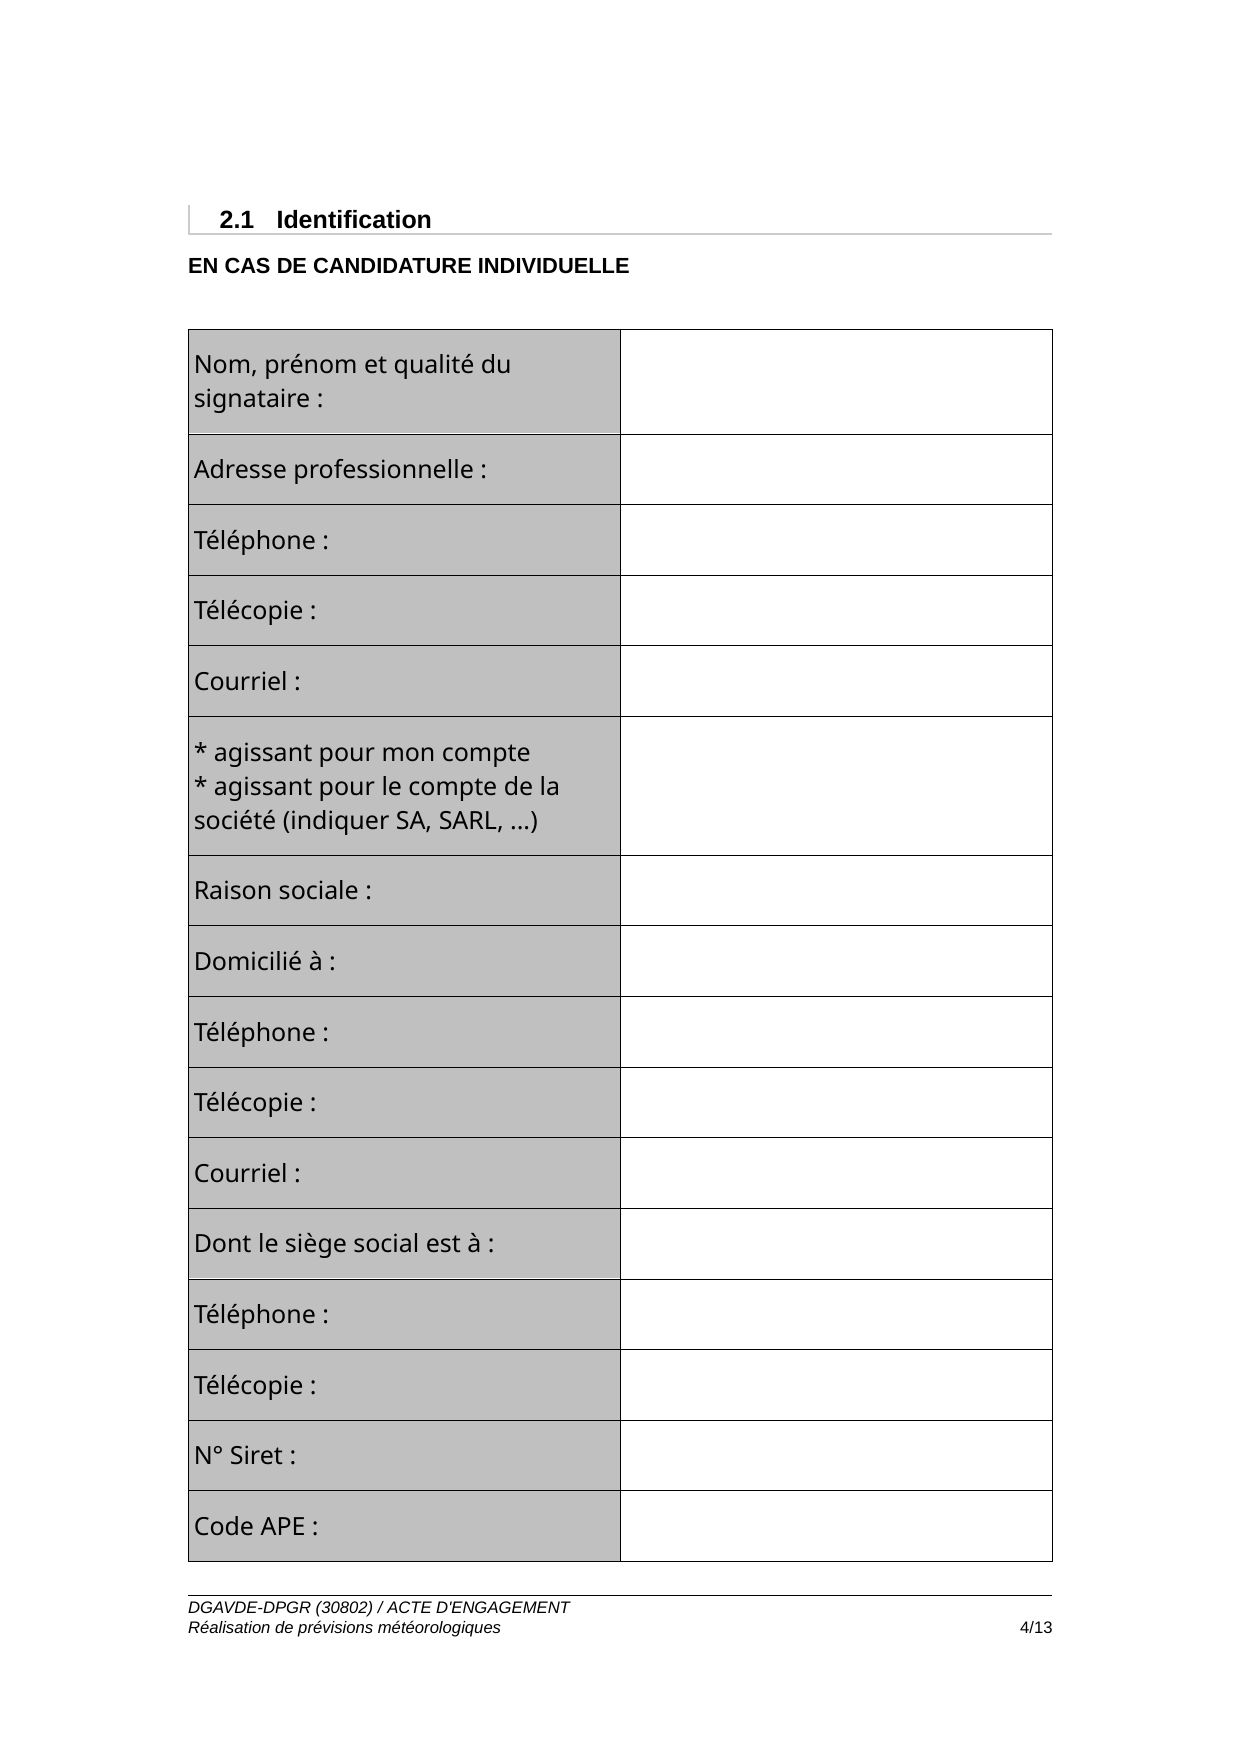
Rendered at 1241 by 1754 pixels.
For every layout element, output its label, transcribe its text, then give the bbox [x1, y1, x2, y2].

table_cell [621, 1350, 1052, 1420]
table_cell [621, 1068, 1052, 1137]
table_cell Domicilié à : [189, 926, 620, 996]
table_cell Raison sociale : [189, 856, 620, 925]
table_cell Télécopie : [189, 1350, 620, 1420]
table_cell Téléphone : [189, 505, 620, 575]
table_cell Téléphone : [189, 1280, 620, 1349]
text EN CAS DE CANDIDATURE INDIVIDUELLE [188, 253, 1052, 278]
table_cell Télécopie : [189, 576, 620, 645]
table_cell Adresse professionnelle : [189, 435, 620, 504]
table_cell N° Siret : [189, 1421, 620, 1490]
table_cell Courriel : [189, 1138, 620, 1208]
table_cell [621, 505, 1052, 575]
table_cell Téléphone : [189, 997, 620, 1067]
table_header [621, 330, 1052, 433]
table_cell Dont le siège social est à : [189, 1209, 620, 1278]
table_cell [621, 856, 1052, 925]
table_cell Télécopie : [189, 1068, 620, 1137]
table_header Nom, prénom et qualité du signataire : [189, 330, 620, 433]
table_cell [621, 646, 1052, 716]
table_cell [621, 435, 1052, 504]
table_cell * agissant pour mon compte * agissant pour le compte de la société (indiquer SA, SARL, ...) [189, 717, 620, 855]
table_cell [621, 1209, 1052, 1278]
table_cell [621, 1491, 1052, 1561]
table_cell [621, 1280, 1052, 1349]
table_cell [621, 997, 1052, 1067]
table_cell [621, 926, 1052, 996]
table_cell [621, 1421, 1052, 1490]
table_cell [621, 1138, 1052, 1208]
table_cell Code APE : [189, 1491, 620, 1561]
table_cell [621, 717, 1052, 855]
subtitle Identification [188, 204, 1052, 233]
table_cell [621, 576, 1052, 645]
table_cell Courriel : [189, 646, 620, 716]
